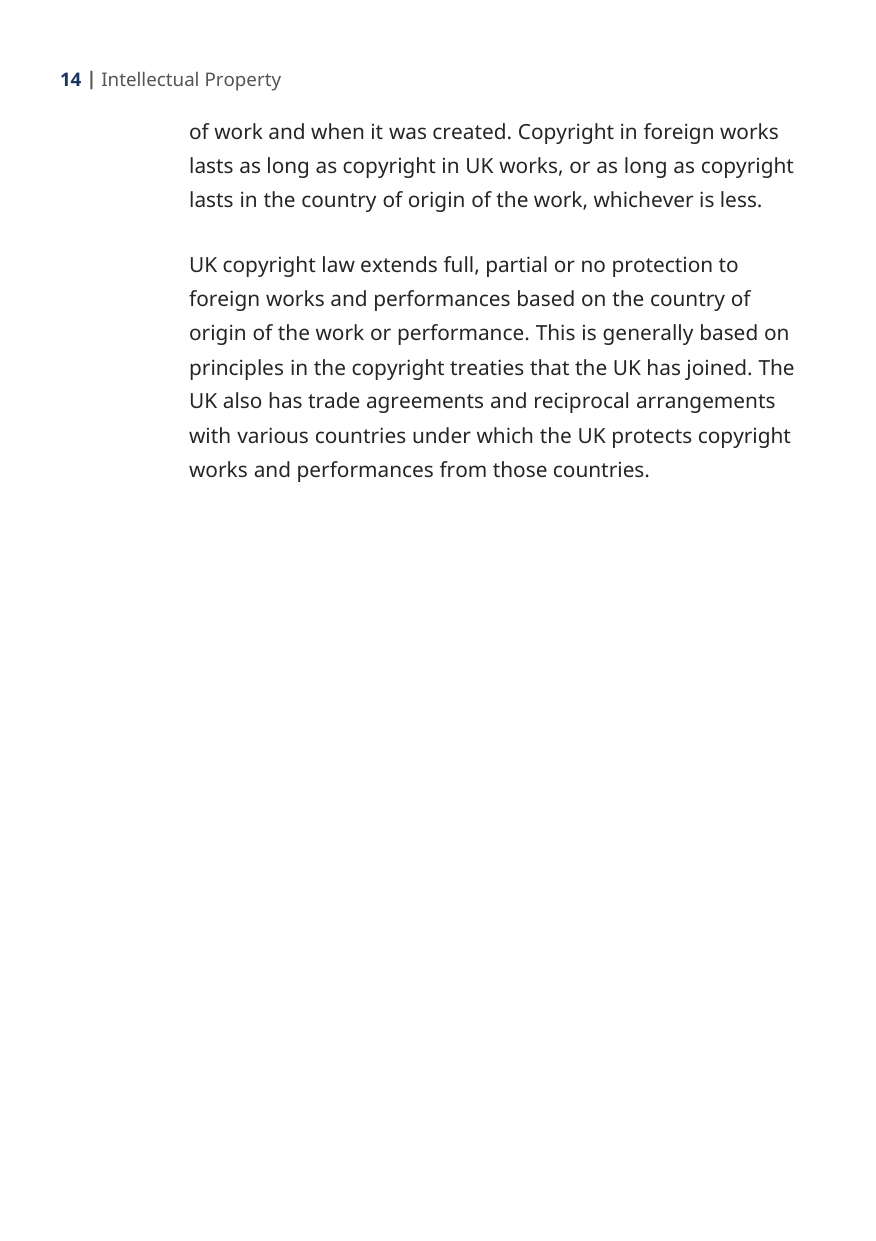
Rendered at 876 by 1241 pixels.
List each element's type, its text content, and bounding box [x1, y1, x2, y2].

text of work and when it was created. Copyright in foreign works lasts as long as copyright in UK works, or as long as copyright lasts in the country of origin of the work, whichever is less. [189, 117, 812, 213]
text UK copyright law extends full, partial or no protection to foreign works and performances based on the country of origin of the work or performance. This is generally based on principles in the copyright treaties that the UK has joined. The UK also has trade agreements and reciprocal arrangements with various countries under which the UK protects copyright works and performances from those countries. [189, 250, 805, 483]
